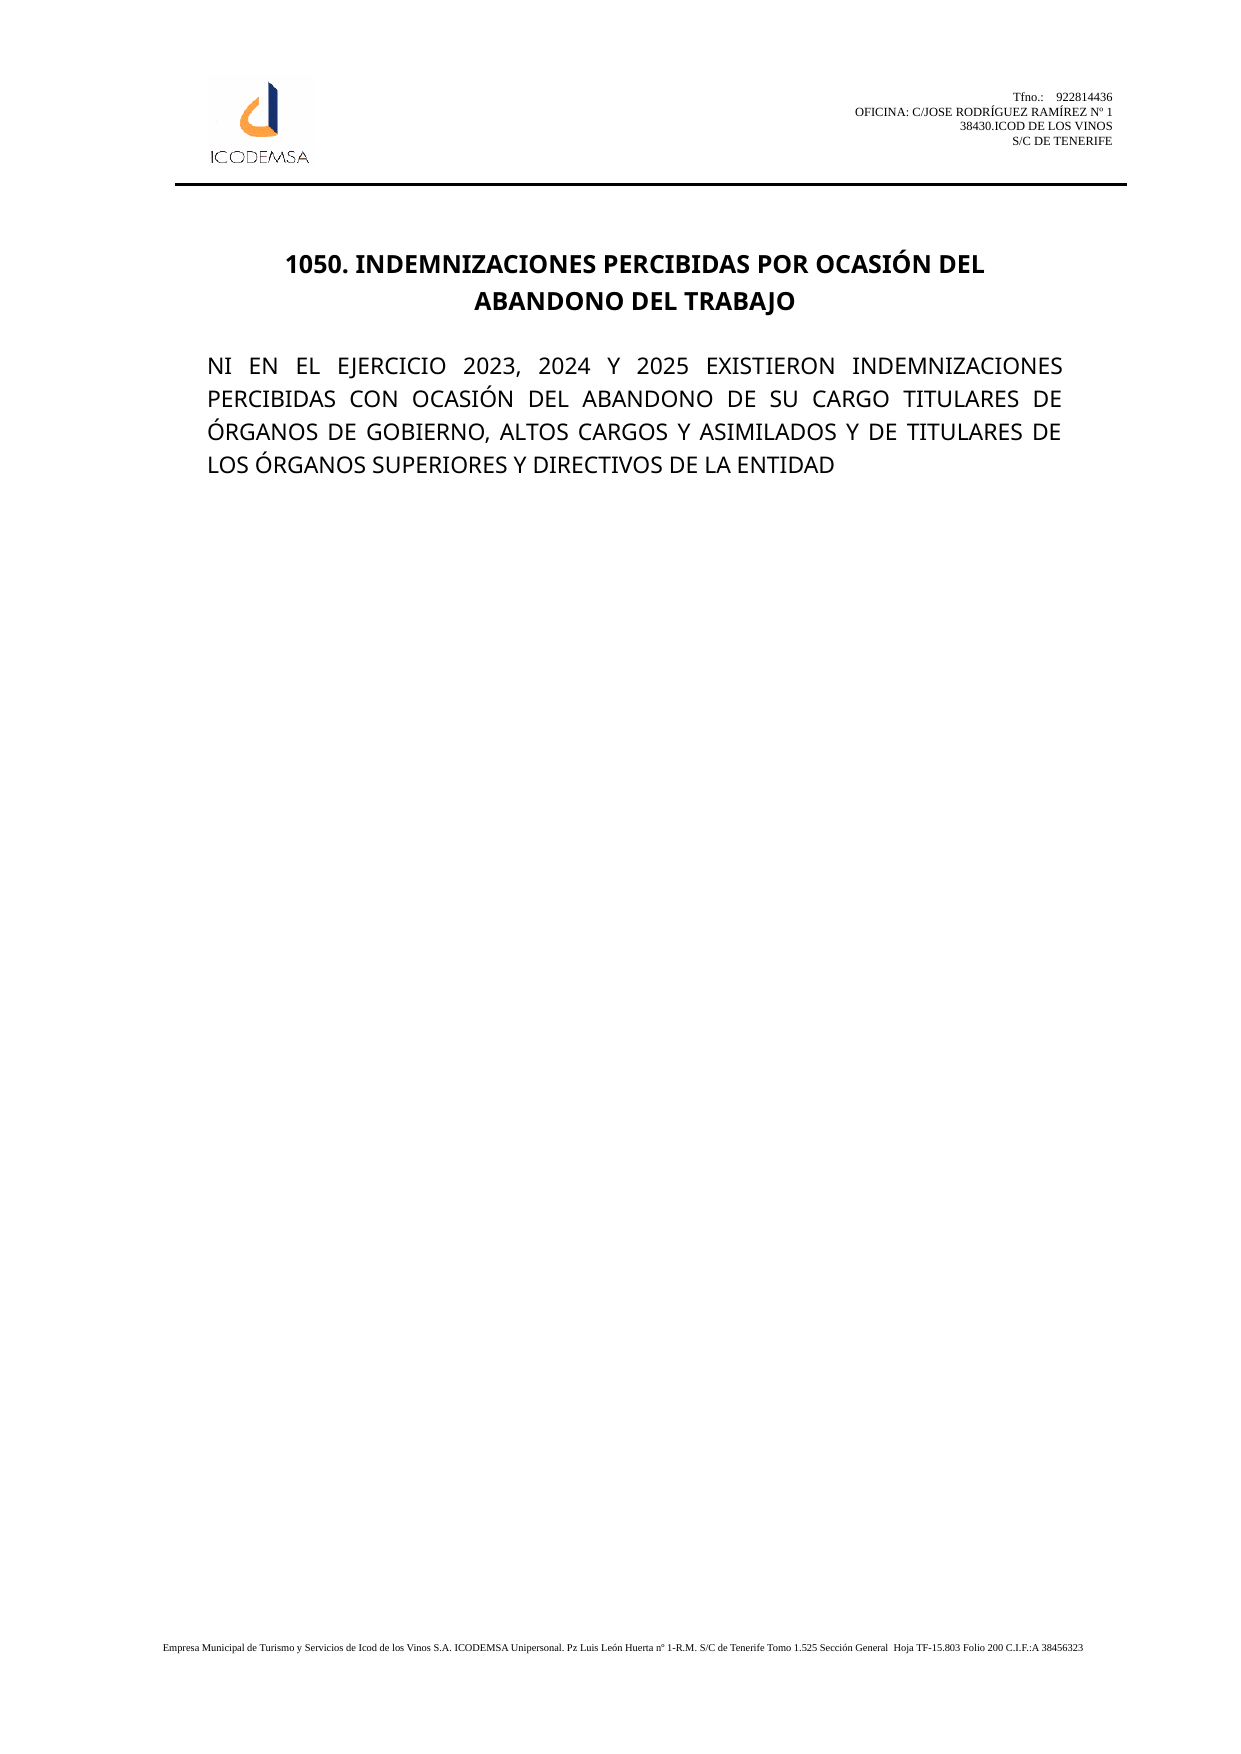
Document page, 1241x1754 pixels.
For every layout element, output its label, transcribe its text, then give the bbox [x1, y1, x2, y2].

text 38430.ICOD DE LOS VINOS [676, 119, 1112, 133]
picture [206, 75, 315, 169]
text S/C DE TENERIFE [676, 133, 1112, 148]
text 1050. INDEMNIZACIONES PERCIBIDAS POR OCASIÓN DEL ABANDONO DEL TRABAJO [207, 247, 1063, 317]
text Empresa Municipal de Turismo y Servicios de Icod de los Vinos S.A. ICODEMSA Unipersonal. Pz Luis León Huerta nº 1-R.M. S/C de Tenerife Tomo 1.525 Sección General Hoja TF-15.803 Folio 200 C.I.F.:A 38456323 [0, 1642, 1240, 1654]
text OFICINA: C/JOSE RODRÍGUEZ RAMÍREZ Nº 1 [676, 104, 1112, 119]
text Tfno.: 922814436 [676, 90, 1112, 104]
text NI EN EL EJERCICIO 2023, 2024 Y 2025 EXISTIERON INDEMNIZACIONES PERCIBIDAS CON OCASIÓN DEL ABANDONO DE SU CARGO TITULARES DE ÓRGANOS DE GOBIERNO, ALTOS CARGOS Y ASIMILADOS Y DE TITULARES DE LOS ÓRGANOS SUPERIORES Y DIRECTIVOS DE LA ENTIDAD [207, 350, 1063, 480]
